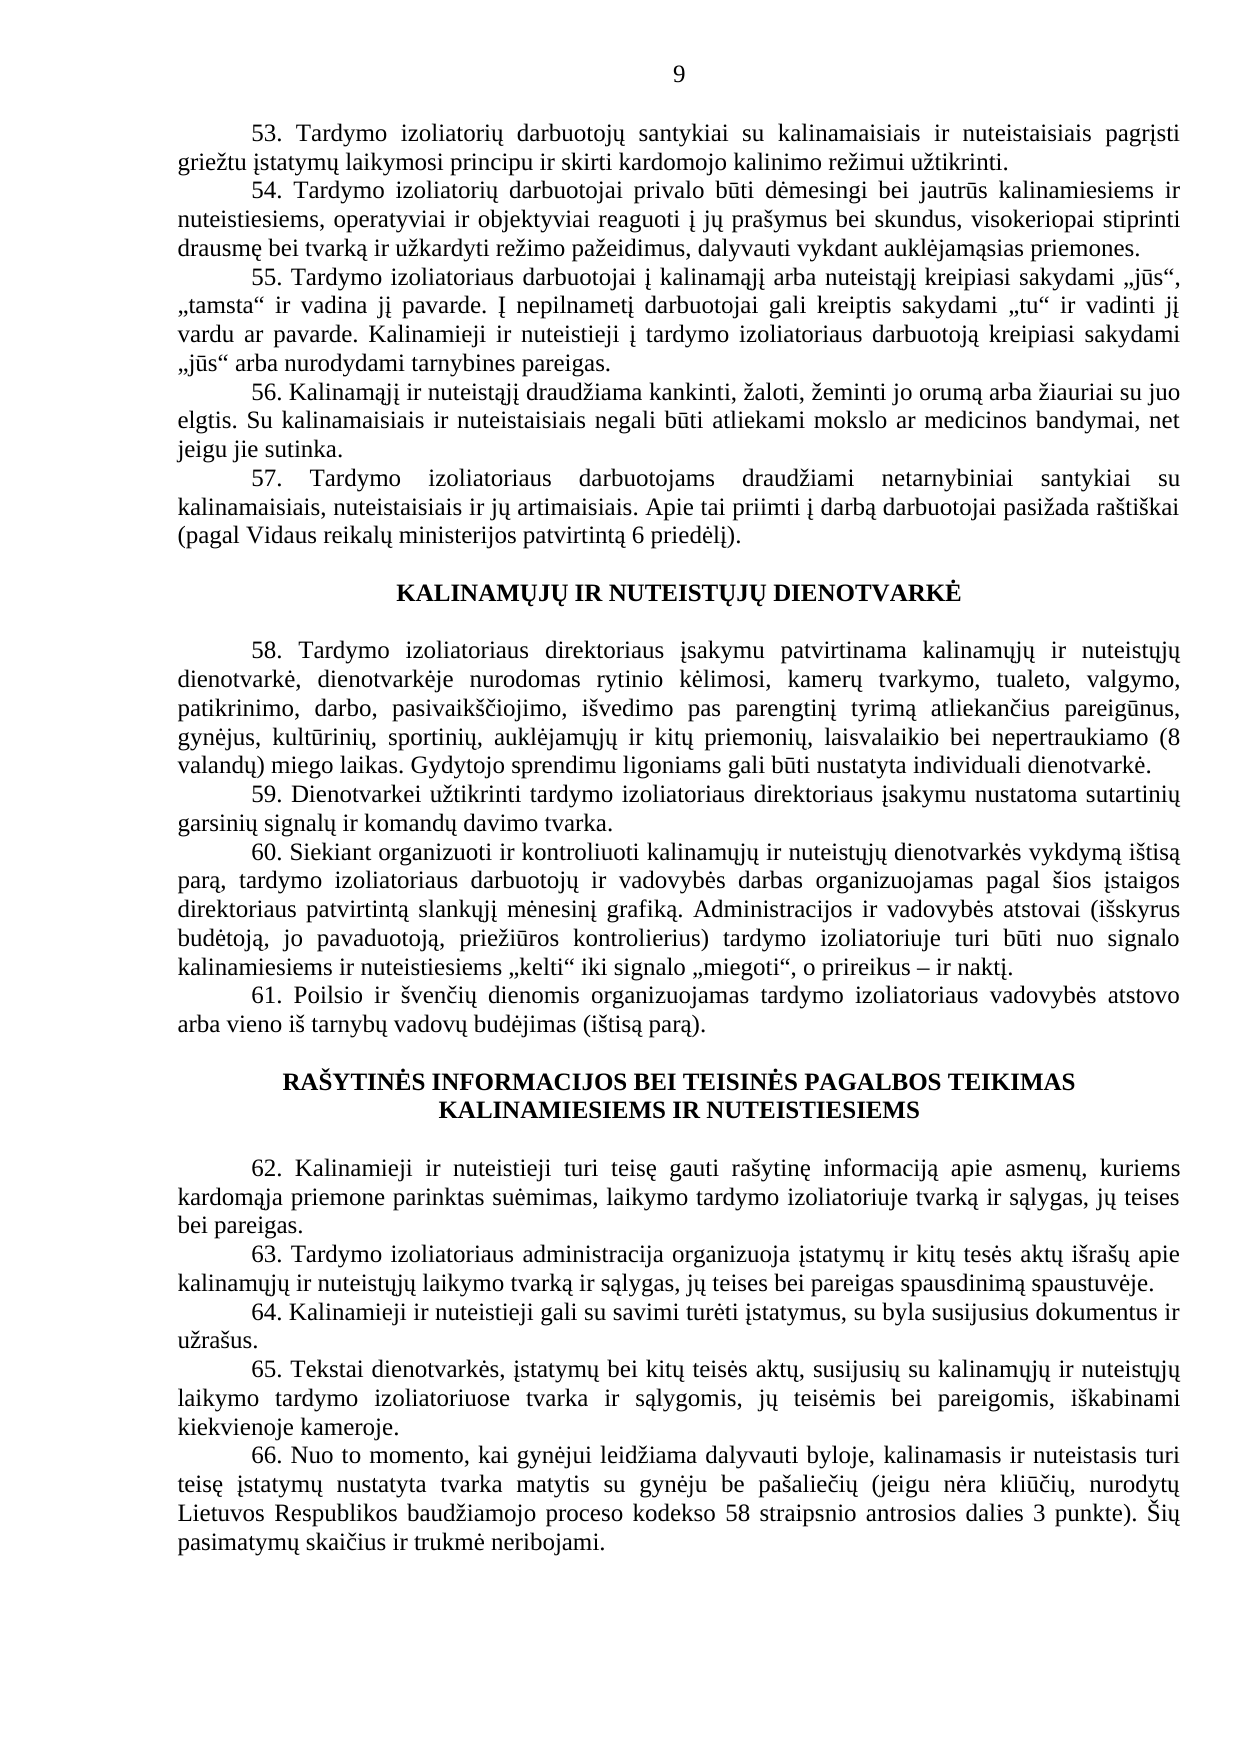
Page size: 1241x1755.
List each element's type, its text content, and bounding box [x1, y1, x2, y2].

text 56. Kalinamąjį ir nuteistąjį draudžiama kankinti, žaloti, žeminti jo orumą arba žiauriai su juo elgtis. Su kalinamaisiais ir nuteistaisiais negali būti atliekami mokslo ar medicinos bandymai, net jeigu jie sutinka. [177, 377, 1181, 463]
text 55. Tardymo izoliatoriaus darbuotojai į kalinamąjį arba nuteistąjį kreipiasi sakydami „jūs“, „tamsta“ ir vadina jį pavarde. Į nepilnametį darbuotojai gali kreiptis sakydami „tu“ ir vadinti jį vardu ar pavarde. Kalinamieji ir nuteistieji į tardymo izoliatoriaus darbuotoją kreipiasi sakydami „jūs“ arba nurodydami tarnybines pareigas. [177, 262, 1181, 377]
text 57. Tardymo izoliatoriaus darbuotojams draudžiami netarnybiniai santykiai su kalinamaisiais, nuteistaisiais ir jų artimaisiais. Apie tai priimti į darbą darbuotojai pasižada raštiškai (pagal Vidaus reikalų ministerijos patvirtintą 6 priedėlį). [177, 463, 1181, 549]
text Rašytinės informacijos bei teisinės pagalbos teikimas kalinamiesiems ir nuteistiesiems [177, 1067, 1181, 1124]
text 59. Dienotvarkei užtikrinti tardymo izoliatoriaus direktoriaus įsakymu nustatoma sutartinių garsinių signalų ir komandų davimo tvarka. [177, 779, 1181, 837]
text 66. Nuo to momento, kai gynėjui leidžiama dalyvauti byloje, kalinamasis ir nuteistasis turi teisę įstatymų nustatyta tvarka matytis su gynėju be pašaliečių (jeigu nėra kliūčių, nurodytų Lietuvos Respublikos baudžiamojo proceso kodekso 58 straipsnio antrosios dalies 3 punkte). Šių pasimatymų skaičius ir trukmė neribojami. [177, 1441, 1181, 1556]
text 64. Kalinamieji ir nuteistieji gali su savimi turėti įstatymus, su byla susijusius dokumentus ir užrašus. [177, 1297, 1181, 1354]
text 58. Tardymo izoliatoriaus direktoriaus įsakymu patvirtinama kalinamųjų ir nuteistųjų dienotvarkė, dienotvarkėje nurodomas rytinio kėlimosi, kamerų tvarkymo, tualeto, valgymo, patikrinimo, darbo, pasivaikščiojimo, išvedimo pas parengtinį tyrimą atliekančius pareigūnus, gynėjus, kultūrinių, sportinių, auklėjamųjų ir kitų priemonių, laisvalaikio bei nepertraukiamo (8 valandų) miego laikas. Gydytojo sprendimu ligoniams gali būti nustatyta individuali dienotvarkė. [177, 636, 1181, 779]
text Kalinamųjų ir nuteistųjų dienotvarkė [177, 578, 1181, 607]
text 61. Poilsio ir švenčių dienomis organizuojamas tardymo izoliatoriaus vadovybės atstovo arba vieno iš tarnybų vadovų budėjimas (ištisą parą). [177, 981, 1181, 1038]
text 63. Tardymo izoliatoriaus administracija organizuoja įstatymų ir kitų tesės aktų išrašų apie kalinamųjų ir nuteistųjų laikymo tvarką ir sąlygas, jų teises bei pareigas spausdinimą spaustuvėje. [177, 1239, 1181, 1297]
text 54. Tardymo izoliatorių darbuotojai privalo būti dėmesingi bei jautrūs kalinamiesiems ir nuteistiesiems, operatyviai ir objektyviai reaguoti į jų prašymus bei skundus, visokeriopai stiprinti drausmę bei tvarką ir užkardyti režimo pažeidimus, dalyvauti vykdant auklėjamąsias priemones. [177, 176, 1181, 262]
text 65. Tekstai dienotvarkės, įstatymų bei kitų teisės aktų, susijusių su kalinamųjų ir nuteistųjų laikymo tardymo izoliatoriuose tvarka ir sąlygomis, jų teisėmis bei pareigomis, iškabinami kiekvienoje kameroje. [177, 1354, 1181, 1441]
text 62. Kalinamieji ir nuteistieji turi teisę gauti rašytinę informaciją apie asmenų, kuriems kardomąja priemone parinktas suėmimas, laikymo tardymo izoliatoriuje tvarką ir sąlygas, jų teises bei pareigas. [177, 1153, 1181, 1239]
text 60. Siekiant organizuoti ir kontroliuoti kalinamųjų ir nuteistųjų dienotvarkės vykdymą ištisą parą, tardymo izoliatoriaus darbuotojų ir vadovybės darbas organizuojamas pagal šios įstaigos direktoriaus patvirtintą slankųjį mėnesinį grafiką. Administracijos ir vadovybės atstovai (išskyrus budėtoją, jo pavaduotoją, priežiūros kontrolierius) tardymo izoliatoriuje turi būti nuo signalo kalinamiesiems ir nuteistiesiems „kelti“ iki signalo „miegoti“, o prireikus – ir naktį. [177, 837, 1181, 981]
text 53. Tardymo izoliatorių darbuotojų santykiai su kalinamaisiais ir nuteistaisiais pagrįsti griežtu įstatymų laikymosi principu ir skirti kardomojo kalinimo režimui užtikrinti. [177, 118, 1181, 176]
